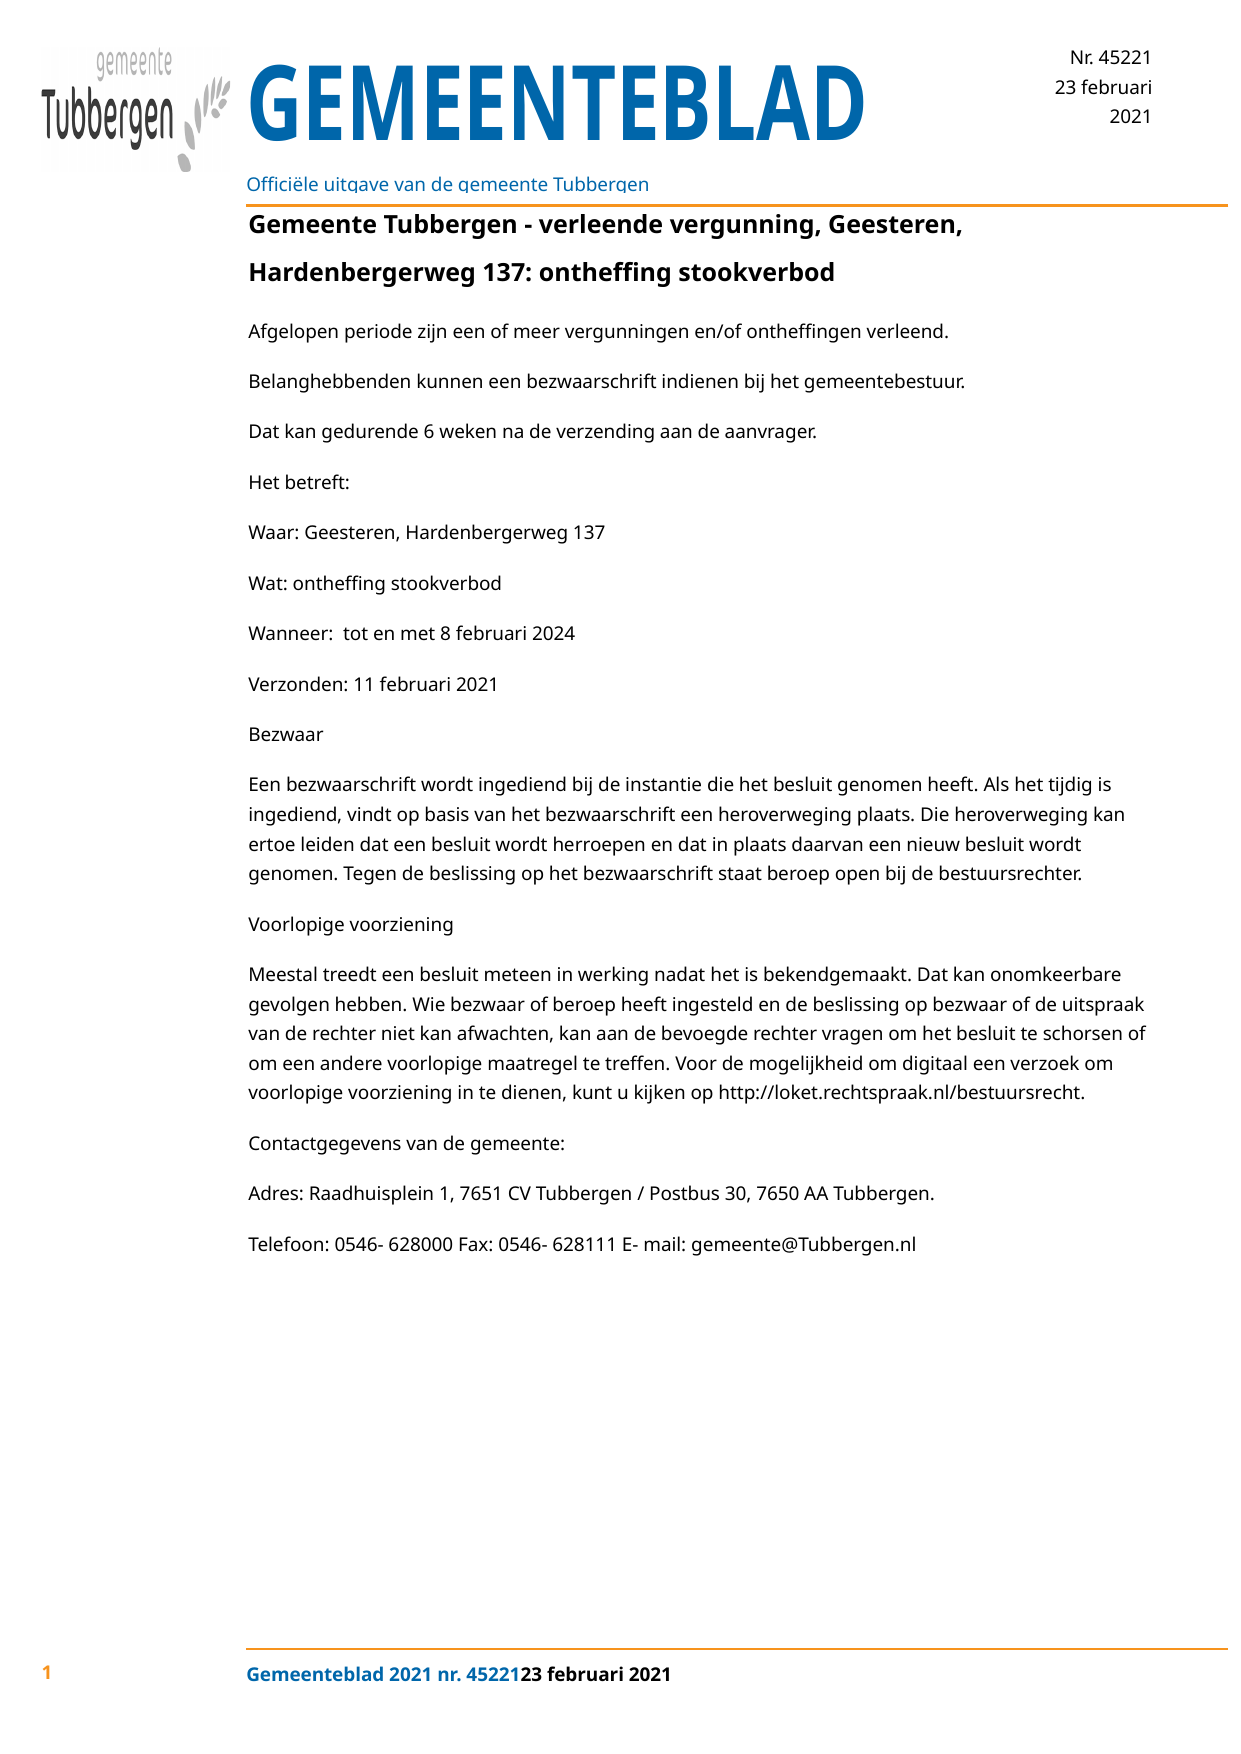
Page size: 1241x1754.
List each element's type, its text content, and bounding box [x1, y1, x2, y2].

text Dat kan gedurende 6 weken na de verzending aan de aanvrager. [248, 419, 1152, 444]
text Verzonden: 11 februari 2021 [248, 671, 1152, 697]
text Voorlopige voorziening [248, 911, 1152, 937]
text Contactgegevens van de gemeente: [248, 1130, 1152, 1156]
text Gemeente Tubbergen - verleende vergunning, Geesteren, Hardenbergerweg 137: ontheffing stookverbod [248, 207, 1152, 288]
text Meestal treedt een besluit meteen in werking nadat het is bekendgemaakt. Dat kan onomkeerbare gevolgen hebben. Wie bezwaar of beroep heeft ingesteld en de beslissing op bezwaar of de uitspraak van de rechter niet kan afwachten, kan aan de bevoegde rechter vragen om het besluit te schorsen of om een andere voorlopige maatregel te treffen. Voor de mogelijkheid om digitaal een verzoek om voorlopige voorziening in te dienen, kunt u kijken op http://loket.rechtspraak.nl/bestuursrecht. [248, 961, 1152, 1105]
text Adres: Raadhuisplein 1, 7651 CV Tubbergen / Postbus 30, 7650 AA Tubbergen. [248, 1180, 1152, 1206]
text Waar: Geesteren, Hardenbergerweg 137 [248, 519, 1152, 545]
text Telefoon: 0546- 628000 Fax: 0546- 628111 E- mail: gemeente@Tubbergen.nl [248, 1231, 1152, 1257]
picture [41, 47, 231, 172]
text Wanneer: tot en met 8 februari 2024 [248, 620, 1152, 646]
text Wat: ontheffing stookverbod [248, 570, 1152, 596]
text Afgelopen periode zijn een of meer vergunningen en/of ontheffingen verleend. [248, 318, 1152, 344]
text Het betreft: [248, 469, 1152, 495]
text Een bezwaarschrift wordt ingediend bij de instantie die het besluit genomen heeft. Als het tijdig is ingediend, vindt op basis van het bezwaarschrift een heroverweging plaats. Die heroverweging kan ertoe leiden dat een besluit wordt herroepen en dat in plaats daarvan een nieuw besluit wordt genomen. Tegen de beslissing op het bezwaarschrift staat beroep open bij de bestuursrechter. [248, 772, 1152, 886]
text Belanghebbenden kunnen een bezwaarschrift indienen bij het gemeentebestuur. [248, 368, 1152, 394]
text Bezwaar [248, 721, 1152, 747]
